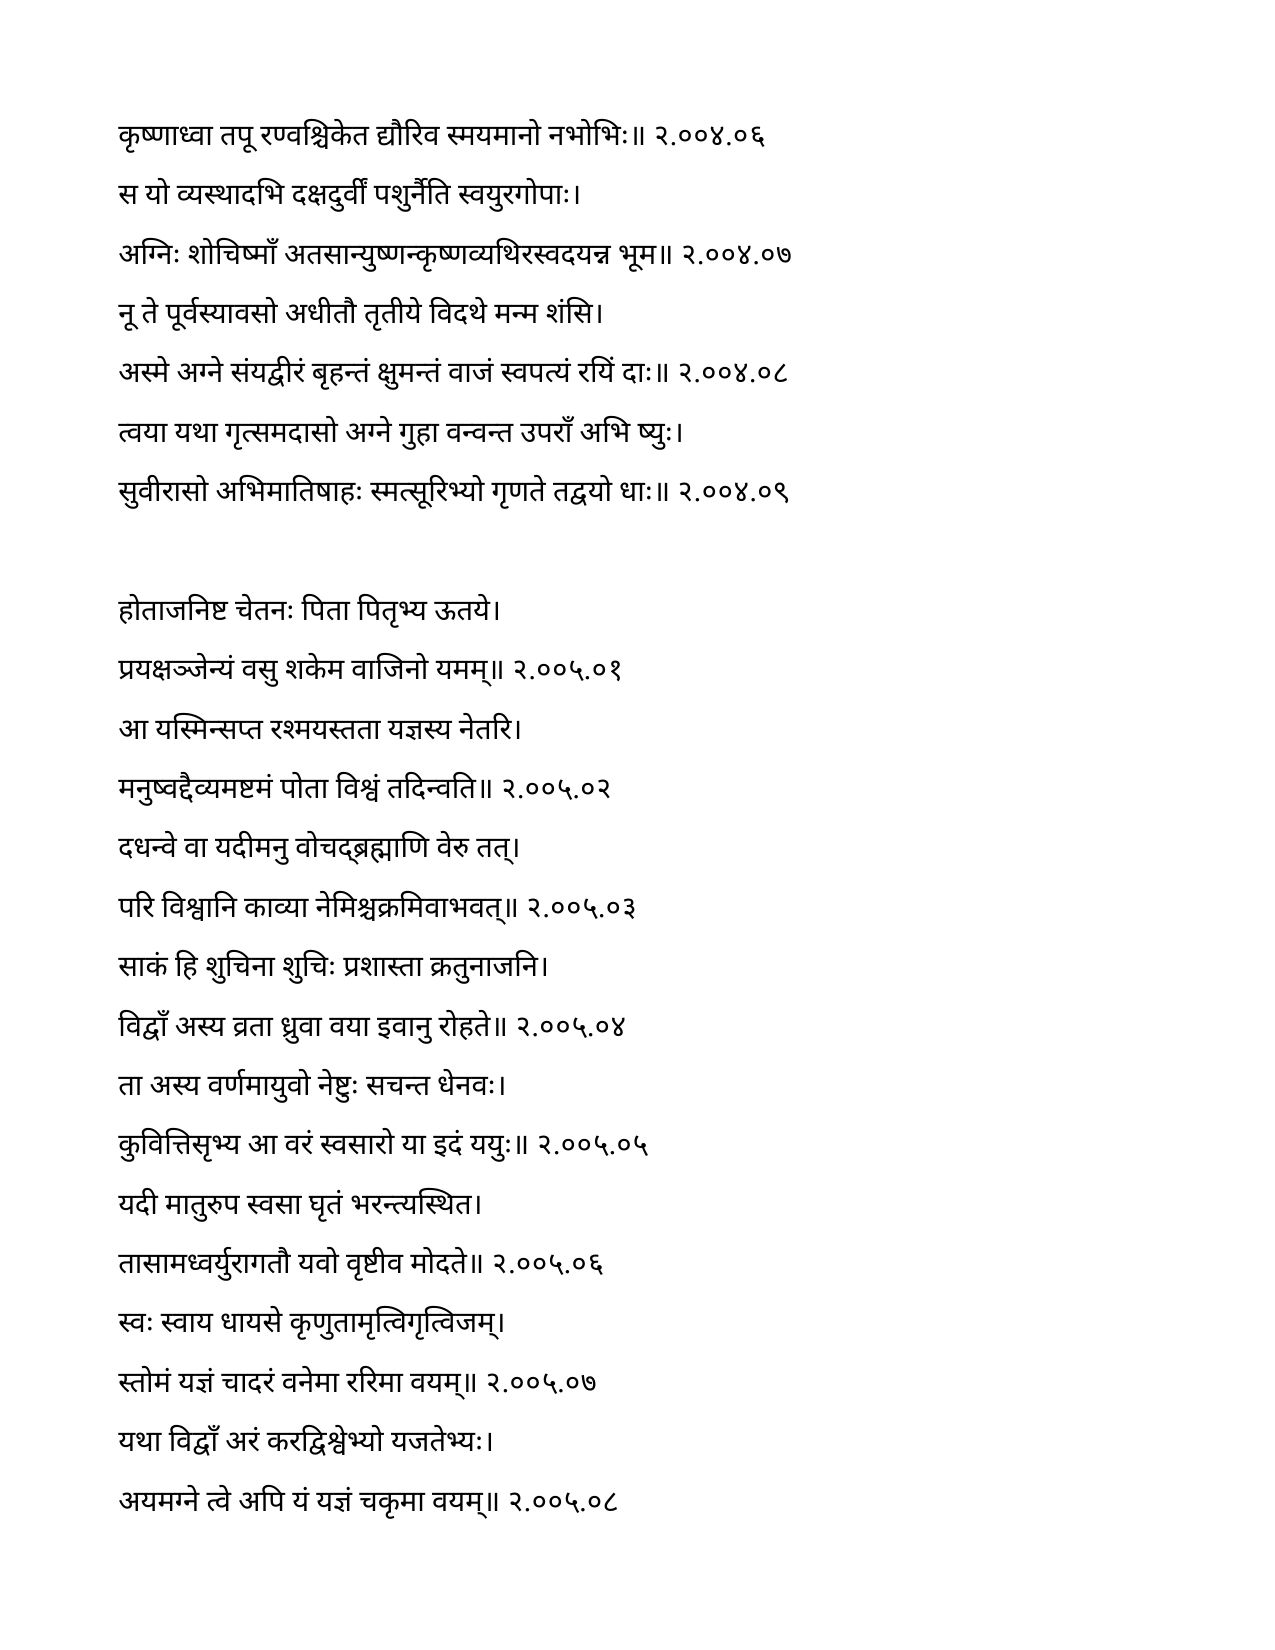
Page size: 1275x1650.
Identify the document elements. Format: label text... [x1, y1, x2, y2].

text साकं हि शुचिना शुचिः प्रशास्ता क्रतुनाजनि। [118, 949, 1157, 983]
text आ यस्मिन्सप्त रश्मयस्तता यज्ञस्य नेतरि। [118, 712, 1157, 745]
text अग्निः शोचिष्माँ अतसान्युष्णन्कृष्णव्यथिरस्वदयन्न भूम॥ २.००४.०७ [118, 237, 1157, 270]
text दधन्वे वा यदीमनु वोचद्ब्रह्माणि वेरु तत्। [118, 831, 286, 864]
text सुवीरासो अभिमातिषाहः स्मत्सूरिभ्यो गृणते तद्वयो धाः॥ २.००४.०९ [118, 474, 1157, 508]
text दधन्वे वा यदीमनु वोचद्ब्रह्माणि वेरु तत्। [341, 831, 1157, 864]
text कुवित्तिसृभ्य आ वरं स्वसारो या इदं ययुः॥ २.००५.०५ [118, 1127, 1157, 1161]
text तासामध्वर्युरागतौ यवो वृष्टीव मोदते॥ २.००५.०६ [118, 1246, 1157, 1280]
text अस्मे अग्ने संयद्वीरं बृहन्तं क्षुमन्तं वाजं स्वपत्यं रयिं दाः॥ २.००४.०८ [118, 356, 1157, 389]
text स्तोमं यज्ञं चादरं वनेमा ररिमा वयम्॥ २.००५.०७ [118, 1365, 1157, 1398]
text ता अस्य वर्णमायुवो नेष्टुः सचन्त धेनवः। [118, 1068, 1157, 1102]
text यदी मातुरुप स्वसा घृतं भरन्त्यस्थित। [118, 1187, 1157, 1220]
text परि विश्वानि काव्या नेमिश्चक्रमिवाभवत्॥ २.००५.०३ [118, 890, 1157, 923]
text अयमग्ने त्वे अपि यं यज्ञं चकृमा वयम्॥ २.००५.०८ [118, 1484, 1157, 1517]
text स्वः स्वाय धायसे कृणुतामृत्विगृत्विजम्। [417, 1306, 1157, 1339]
text स्वः स्वाय धायसे कृणुतामृत्विगृत्विजम्। [331, 1316, 369, 1339]
text दधन्वे वा यदीमनु वोचद्ब्रह्माणि वेरु तत्। [247, 831, 356, 864]
text स्वः स्वाय धायसे कृणुतामृत्विगृत्विजम्। [118, 1306, 379, 1339]
text नू ते पूर्वस्यावसो अधीतौ तृतीये विदथे मन्म शंसि। [118, 296, 1157, 330]
text त्वया यथा गृत्समदासो अग्ने गुहा वन्वन्त उपराँ अभि ष्युः। [118, 415, 1157, 448]
text होताजनिष्ट चेतनः पिता पितृभ्य ऊतये। [118, 593, 1157, 627]
text स्वः स्वाय धायसे कृणुतामृत्विगृत्विजम्। [368, 1316, 418, 1339]
text कृष्णाध्वा तपू रण्वश्चिकेत द्यौरिव स्मयमानो नभोभिः॥ २.००४.०६ [118, 118, 1157, 152]
text प्रयक्षञ्जेन्यं वसु शकेम वाजिनो यमम्॥ २.००५.०१ [118, 652, 1157, 686]
text स यो व्यस्थादभि दक्षदुर्वीं पशुर्नैति स्वयुरगोपाः। [118, 177, 1157, 211]
text यथा विद्वाँ अरं करद्विश्वेभ्यो यजतेभ्यः। [118, 1424, 1157, 1458]
text विद्वाँ अस्य व्रता ध्रुवा वया इवानु रोहते॥ २.००५.०४ [118, 1009, 1157, 1042]
text मनुष्वद्दैव्यमष्टमं पोता विश्वं तदिन्वति॥ २.००५.०२ [118, 771, 1157, 805]
